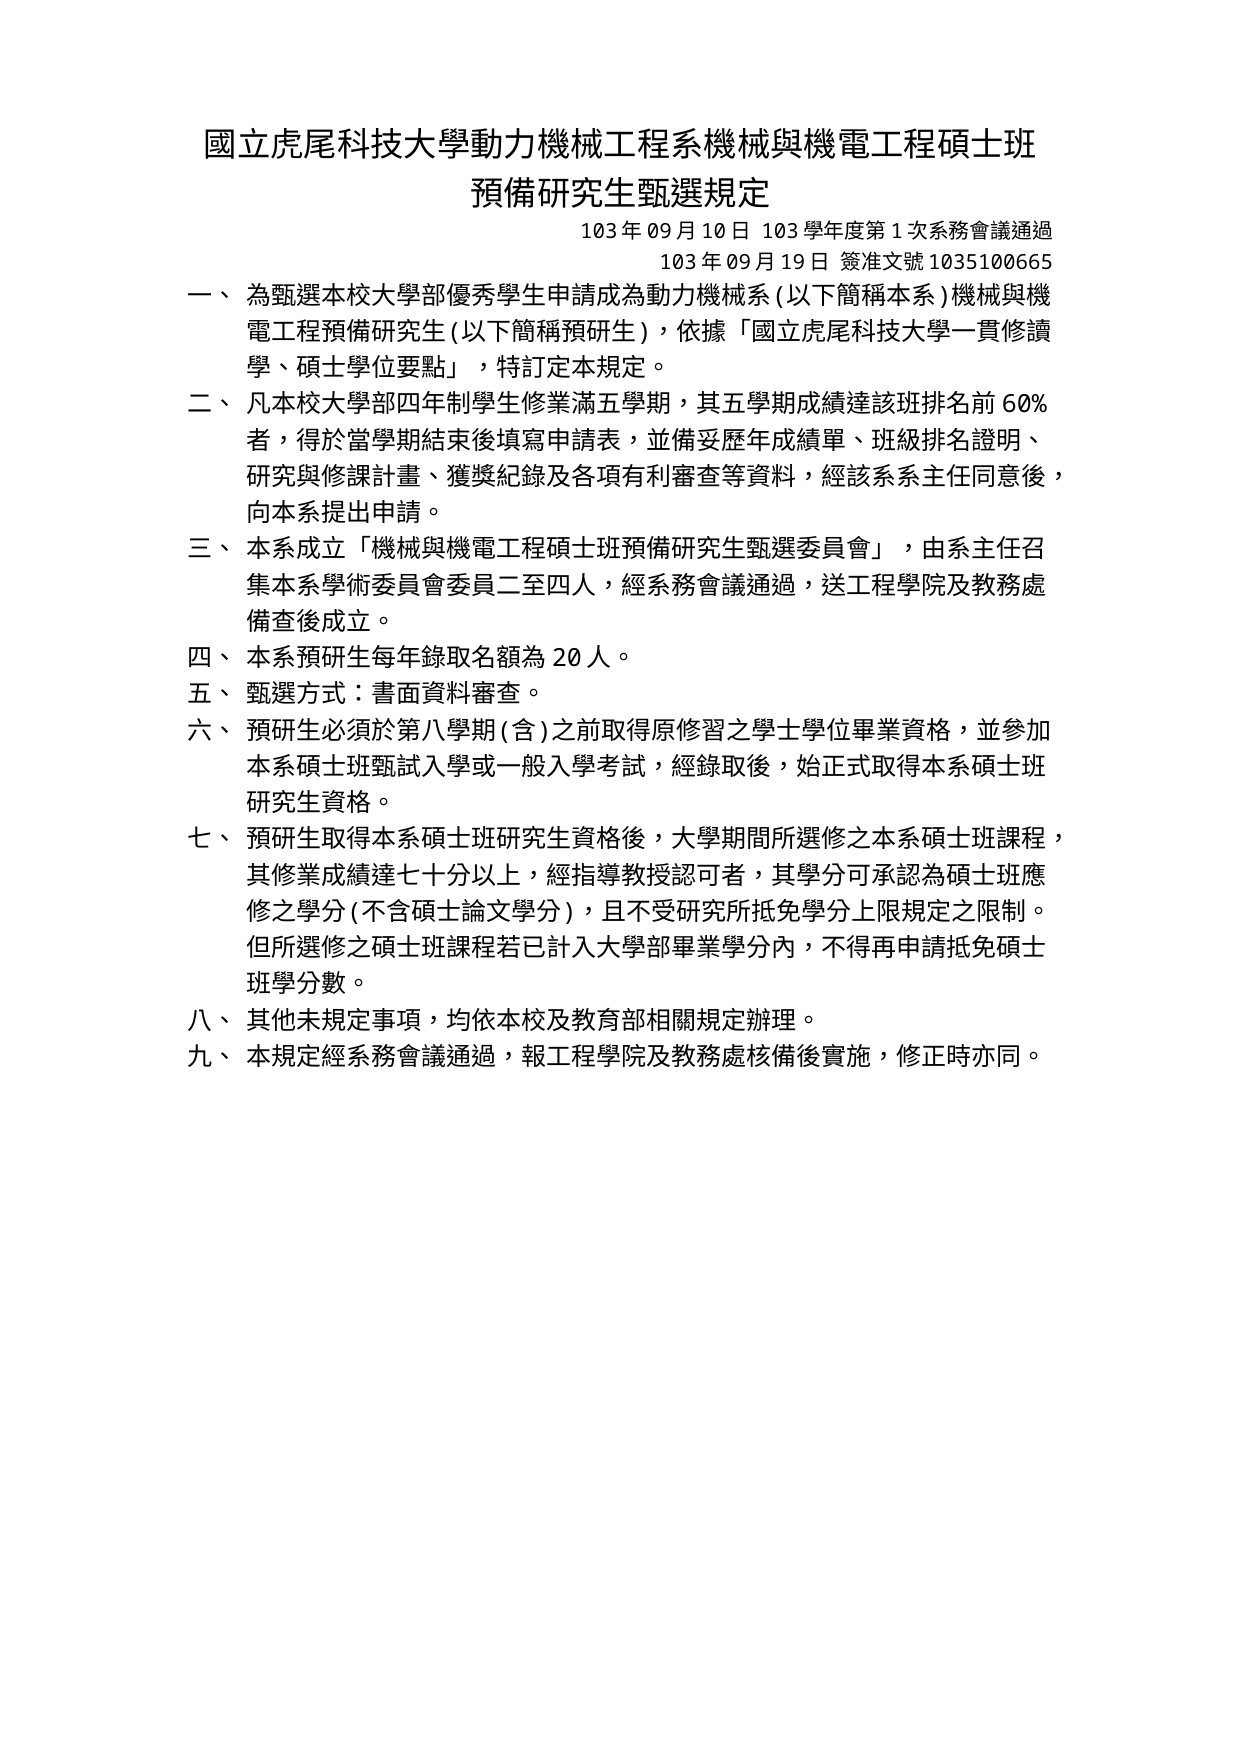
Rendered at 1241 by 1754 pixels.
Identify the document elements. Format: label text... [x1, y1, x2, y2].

list 預研生必須於第八學期(含)之前取得原修習之學士學位畢業資格，並參加本系碩士班甄試入學或一般入學考試，經錄取後，始正式取得本系碩士班研究生資格。 [187, 710, 1053, 819]
list 為甄選本校大學部優秀學生申請成為動力機械系(以下簡稱本系)機械與機電工程預備研究生(以下簡稱預研生)，依據「國立虎尾科技大學一貫修讀學、碩士學位要點」，特訂定本規定。 [187, 275, 1053, 384]
text 103年09月10日 103學年度第1次系務會議通過 [187, 214, 1053, 245]
text 103年09月19日 簽准文號1035100665 [187, 245, 1053, 275]
list 其他未規定事項，均依本校及教育部相關規定辦理。 [187, 1000, 1053, 1036]
list 本系成立「機械與機電工程碩士班預備研究生甄選委員會」，由系主任召集本系學術委員會委員二至四人，經系務會議通過，送工程學院及教務處備查後成立。 [187, 529, 1053, 638]
list 預研生取得本系碩士班研究生資格後，大學期間所選修之本系碩士班課程，其修業成績達七十分以上，經指導教授認可者，其學分可承認為碩士班應修之學分(不含碩士論文學分)，且不受研究所抵免學分上限規定之限制。但所選修之碩士班課程若已計入大學部畢業學分內，不得再申請抵免碩士班學分數。 [187, 819, 1053, 1000]
list 本規定經系務會議通過，報工程學院及教務處核備後實施，修正時亦同。 [187, 1036, 1053, 1073]
list 甄選方式：書面資料審查。 [187, 674, 1053, 710]
text 國立虎尾科技大學動力機械工程系機械與機電工程碩士班預備研究生甄選規定 [187, 118, 1053, 214]
list 本系預研生每年錄取名額為20人。 [187, 638, 1053, 674]
list 凡本校大學部四年制學生修業滿五學期，其五學期成績達該班排名前60%者，得於當學期結束後填寫申請表，並備妥歷年成績單、班級排名證明、研究與修課計畫、獲獎紀錄及各項有利審查等資料，經該系系主任同意後，向本系提出申請。 [187, 384, 1053, 529]
